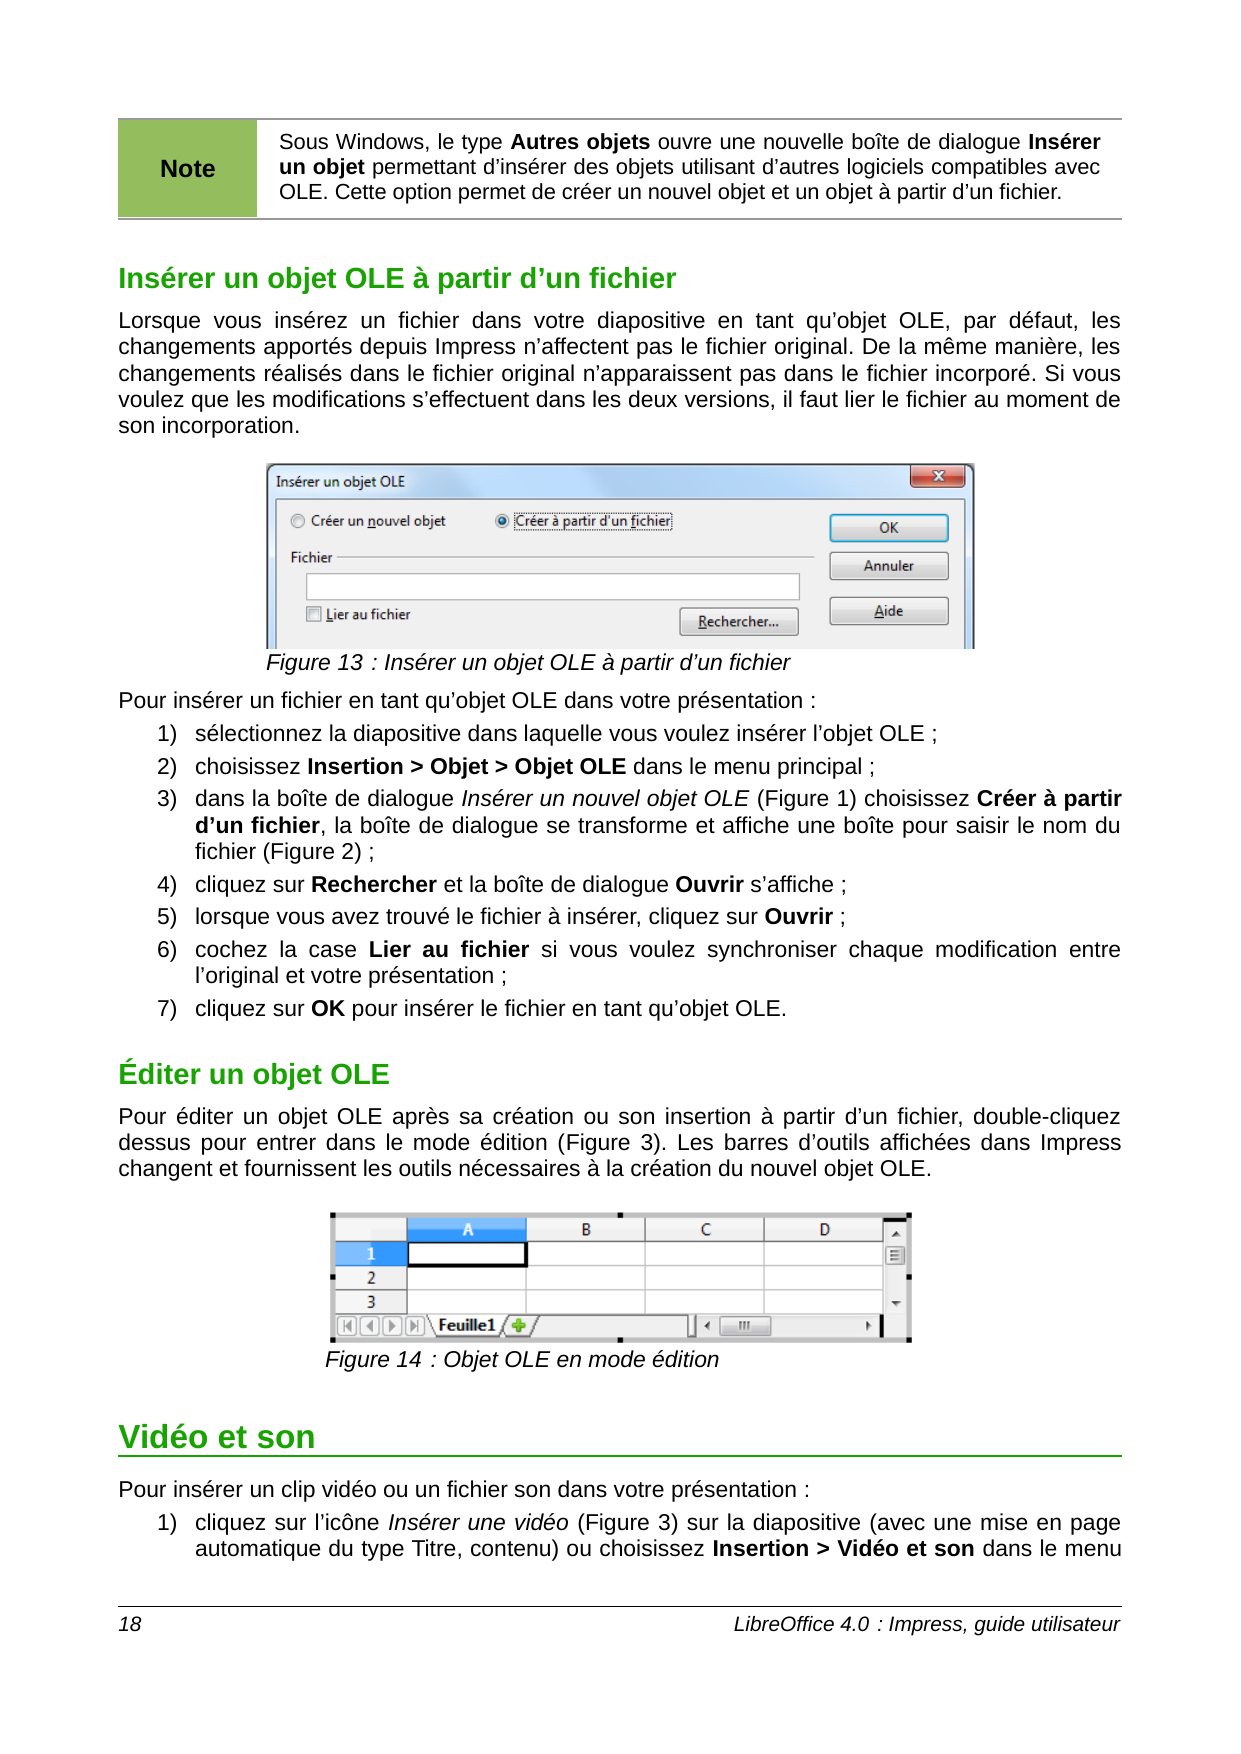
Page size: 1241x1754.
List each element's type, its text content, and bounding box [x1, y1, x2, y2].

list cochez la case Lier au fichier si vous voulez synchroniser chaque modification entre l’original et votre présentation ; [177, 936, 1122, 988]
picture [266, 463, 975, 649]
list lorsque vous avez trouvé le fichier à insérer, cliquez sur Ouvrir ; [177, 903, 1122, 929]
list sélectionnez la diapositive dans laquelle vous voulez insérer l’objet OLE ; [177, 720, 1122, 746]
text Figure 13 : Insérer un objet OLE à partir d’un fichier [266, 649, 974, 675]
table_header Sous Windows, le type Autres objets ouvre une nouvelle boîte de dialogue Insérer un objet permettant d’insérer des objets utilisant d’autres logiciels compatibles avec OLE. Cette option permet de créer un nouvel objet et un objet à partir d’un fichier. [258, 120, 1122, 217]
list Pour insérer un fichier en tant qu’objet OLE dans votre présentation : [118, 687, 1122, 714]
table_header Note [118, 120, 257, 217]
list cliquez sur OK pour insérer le fichier en tant qu’objet OLE. [177, 995, 1122, 1021]
text Pour éditer un objet OLE après sa création ou son insertion à partir d’un fichier, double-cliquez dessus pour entrer dans le mode édition (Figure 3). Les barres d’outils affichées dans Impress changent et fournissent les outils nécessaires à la création du nouvel objet OLE. [118, 1103, 1122, 1182]
list cliquez sur l’icône Insérer une vidéo (Figure 3) sur la diapositive (avec une mise en page automatique du type Titre, contenu) ou choisissez Insertion > Vidéo et son dans le menu [177, 1509, 1122, 1562]
subtitle Éditer un objet OLE [118, 1057, 1122, 1090]
picture [325, 1206, 916, 1347]
text Figure 14 : Objet OLE en mode édition [325, 1347, 915, 1372]
list cliquez sur Rechercher et la boîte de dialogue Ouvrir s’affiche ; [177, 871, 1122, 897]
subtitle Insérer un objet OLE à partir d’un fichier [118, 261, 1122, 294]
list dans la boîte de dialogue Insérer un nouvel objet OLE (Figure 1) choisissez Créer à partir d’un fichier, la boîte de dialogue se transforme et affiche une boîte pour saisir le nom du fichier (Figure 2) ; [177, 785, 1122, 864]
list Pour insérer un clip vidéo ou un fichier son dans votre présentation : [118, 1476, 1122, 1503]
subtitle Vidéo et son [118, 1417, 1122, 1455]
text Lorsque vous insérez un fichier dans votre diapositive en tant qu’objet OLE, par défaut, les changements apportés depuis Impress n’affectent pas le fichier original. De la même manière, les changements réalisés dans le fichier original n’apparaissent pas dans le fichier incorporé. Si vous voulez que les modifications s’effectuent dans les deux versions, il faut lier le fichier au moment de son incorporation. [118, 307, 1122, 438]
list choisissez Insertion > Objet > Objet OLE dans le menu principal ; [177, 753, 1122, 779]
